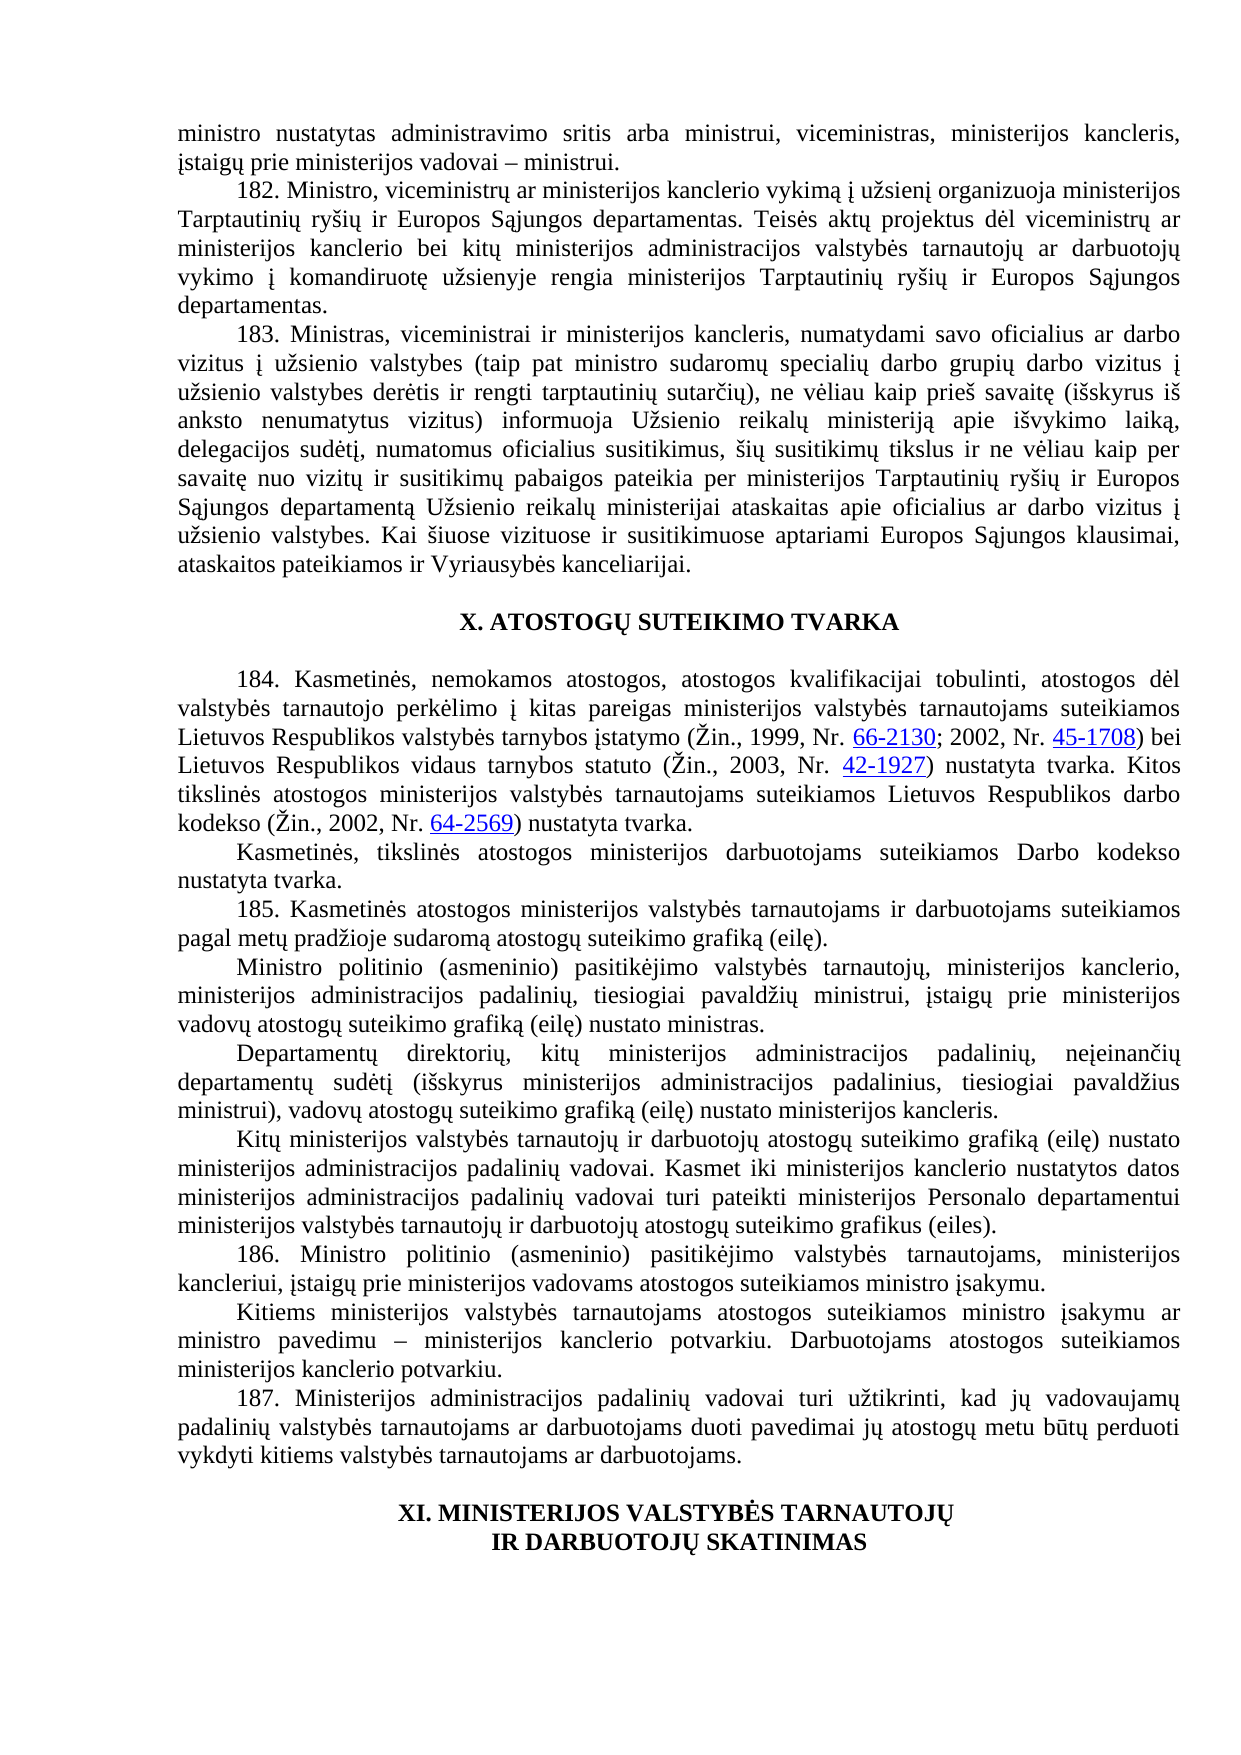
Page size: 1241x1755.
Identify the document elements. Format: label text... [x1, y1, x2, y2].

text X. ATOSTOGŲ SUTEIKIMO TVARKA [177, 607, 1181, 636]
text Kitų ministerijos valstybės tarnautojų ir darbuotojų atostogų suteikimo grafiką (eilę) nustato ministerijos administracijos padalinių vadovai. Kasmet iki ministerijos kanclerio nustatytos datos ministerijos administracijos padalinių vadovai turi pateikti ministerijos Personalo departamentui ministerijos valstybės tarnautojų ir darbuotojų atostogų suteikimo grafikus (eiles). [177, 1124, 1181, 1239]
text 184. Kasmetinės, nemokamos atostogos, atostogos kvalifikacijai tobulinti, atostogos dėl valstybės tarnautojo perkėlimo į kitas pareigas ministerijos valstybės tarnautojams suteikiamos Lietuvos Respublikos valstybės tarnybos įstatymo (Žin., 1999, Nr. 66-2130; 2002, Nr. 45-1708) bei Lietuvos Respublikos vidaus tarnybos statuto (Žin., 2003, Nr. 42-1927) nustatyta tvarka. Kitos tikslinės atostogos ministerijos valstybės tarnautojams suteikiamos Lietuvos Respublikos darbo kodekso (Žin., 2002, Nr. 64-2569) nustatyta tvarka. [177, 664, 1181, 837]
text Ministro politinio (asmeninio) pasitikėjimo valstybės tarnautojų, ministerijos kanclerio, ministerijos administracijos padalinių, tiesiogiai pavaldžių ministrui, įstaigų prie ministerijos vadovų atostogų suteikimo grafiką (eilę) nustato ministras. [177, 952, 1181, 1038]
text Departamentų direktorių, kitų ministerijos administracijos padalinių, neįeinančių departamentų sudėtį (išskyrus ministerijos administracijos padalinius, tiesiogiai pavaldžius ministrui), vadovų atostogų suteikimo grafiką (eilę) nustato ministerijos kancleris. [177, 1038, 1181, 1124]
text XI. MINISTERIJOS VALSTYBĖS TARNAUTOJŲ [177, 1498, 1181, 1527]
text 183. Ministras, viceministrai ir ministerijos kancleris, numatydami savo oficialius ar darbo vizitus į užsienio valstybes (taip pat ministro sudaromų specialių darbo grupių darbo vizitus į užsienio valstybes derėtis ir rengti tarptautinių sutarčių), ne vėliau kaip prieš savaitę (išskyrus iš anksto nenumatytus vizitus) informuoja Užsienio reikalų ministeriją apie išvykimo laiką, delegacijos sudėtį, numatomus oficialius susitikimus, šių susitikimų tikslus ir ne vėliau kaip per savaitę nuo vizitų ir susitikimų pabaigos pateikia per ministerijos Tarptautinių ryšių ir Europos Sąjungos departamentą Užsienio reikalų ministerijai ataskaitas apie oficialius ar darbo vizitus į užsienio valstybes. Kai šiuose vizituose ir susitikimuose aptariami Europos Sąjungos klausimai, ataskaitos pateikiamos ir Vyriausybės kanceliarijai. [177, 319, 1181, 578]
text IR DARBUOTOJŲ SKATINIMAS [177, 1527, 1181, 1556]
text 187. Ministerijos administracijos padalinių vadovai turi užtikrinti, kad jų vadovaujamų padalinių valstybės tarnautojams ar darbuotojams duoti pavedimai jų atostogų metu būtų perduoti vykdyti kitiems valstybės tarnautojams ar darbuotojams. [177, 1383, 1181, 1469]
text 185. Kasmetinės atostogos ministerijos valstybės tarnautojams ir darbuotojams suteikiamos pagal metų pradžioje sudaromą atostogų suteikimo grafiką (eilę). [177, 894, 1181, 952]
text Kasmetinės, tikslinės atostogos ministerijos darbuotojams suteikiamos Darbo kodekso nustatyta tvarka. [177, 837, 1181, 894]
text ministro nustatytas administravimo sritis arba ministrui, viceministras, ministerijos kancleris, įstaigų prie ministerijos vadovai – ministrui. [177, 118, 1181, 176]
text 186. Ministro politinio (asmeninio) pasitikėjimo valstybės tarnautojams, ministerijos kancleriui, įstaigų prie ministerijos vadovams atostogos suteikiamos ministro įsakymu. [177, 1239, 1181, 1297]
text 182. Ministro, viceministrų ar ministerijos kanclerio vykimą į užsienį organizuoja ministerijos Tarptautinių ryšių ir Europos Sąjungos departamentas. Teisės aktų projektus dėl viceministrų ar ministerijos kanclerio bei kitų ministerijos administracijos valstybės tarnautojų ar darbuotojų vykimo į komandiruotę užsienyje rengia ministerijos Tarptautinių ryšių ir Europos Sąjungos departamentas. [177, 176, 1181, 319]
text Kitiems ministerijos valstybės tarnautojams atostogos suteikiamos ministro įsakymu ar ministro pavedimu – ministerijos kanclerio potvarkiu. Darbuotojams atostogos suteikiamos ministerijos kanclerio potvarkiu. [177, 1297, 1181, 1383]
